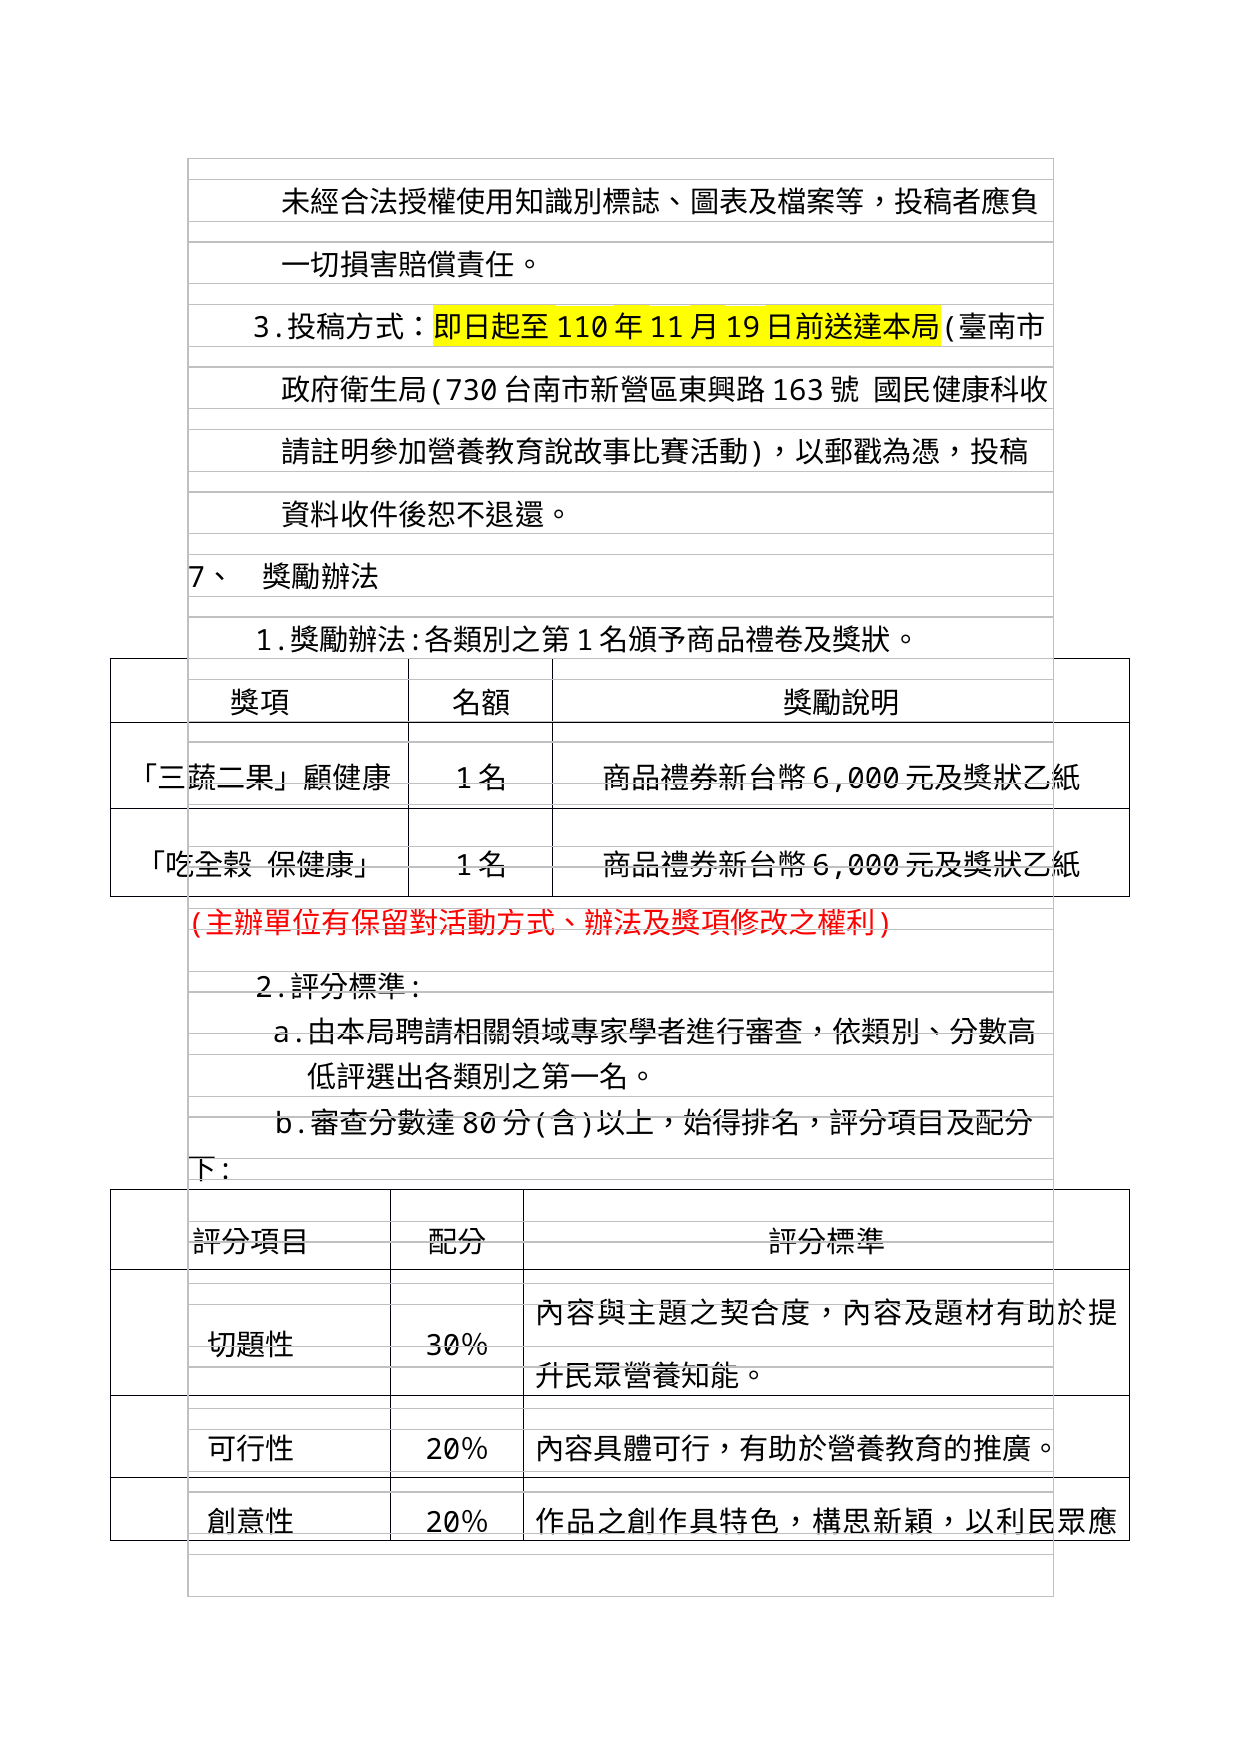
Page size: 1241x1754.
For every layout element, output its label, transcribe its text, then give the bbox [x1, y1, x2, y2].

table_cell [391, 1396, 523, 1408]
table_cell 內容與主題之契合度，內容及題材有助於提升民眾營養知能。 [524, 1270, 1053, 1283]
text (主辦單位有保留對活動方式、辦法及獎項修改之權利) [545, 909, 596, 929]
table_cell 「吃全榖 保健康」 [111, 809, 187, 896]
table_cell [189, 1472, 390, 1477]
table_cell [111, 1396, 187, 1477]
table_cell [391, 1534, 523, 1540]
text [237, 597, 1053, 616]
table_header 配分 [391, 1243, 523, 1268]
text 資料收件後恕不退還。 [252, 493, 1053, 533]
table_cell [391, 1472, 523, 1477]
table_cell 「三蔬二果」顧健康 [111, 723, 187, 808]
text 2.評分標準: [237, 972, 354, 991]
table_cell 「吃全榖 保健康」 [189, 847, 408, 866]
table_cell 內容與主題之契合度，內容及題材有助於提升民眾營養知能。 [1054, 1270, 1129, 1394]
text 2.評分標準: [237, 993, 1053, 1005]
text 一切損害賠償責任。 [252, 243, 1053, 283]
text 3.投稿方式：即日起至110年11月19日前送達本局(臺南市 [252, 305, 1053, 346]
table_cell 「三蔬二果」顧健康 [189, 723, 408, 741]
table_header [553, 659, 1053, 679]
table_cell 作品之創作具特色，構思新穎，以利民眾應用於日常生活中。 [1054, 1478, 1129, 1540]
table_cell 內容與主題之契合度，內容及題材有助於提升民眾營養知能。 [524, 1284, 1053, 1304]
text 未經合法授權使用知識別標誌、圖表及檔案等，投稿者應負 [252, 180, 1053, 221]
table_cell 30％ [446, 1336, 453, 1346]
text (主辦單位有保留對活動方式、辦法及獎項修改之權利) [189, 930, 1040, 943]
table_cell 內容與主題之契合度，內容及題材有助於提升民眾營養知能。 [524, 1368, 1053, 1394]
table_cell 「吃全榖 保健康」 [189, 868, 408, 896]
table_header 評分標準 [524, 1190, 1053, 1221]
table_cell [189, 1478, 390, 1491]
table_cell 1名 [409, 743, 552, 783]
table_cell 1名 [409, 847, 552, 866]
table_cell [189, 1409, 390, 1429]
text (主辦單位有保留對活動方式、辦法及獎項修改之權利) [629, 909, 693, 929]
text (主辦單位有保留對活動方式、辦法及獎項修改之權利) [358, 909, 417, 929]
text (主辦單位有保留對活動方式、辦法及獎項修改之權利) [331, 909, 359, 929]
table_cell 1名 [409, 809, 552, 846]
text (主辦單位有保留對活動方式、辦法及獎項修改之權利) [189, 909, 220, 929]
table_header 評分標準 [524, 1222, 1053, 1241]
text b.審查分數達80分(含)以上，始得排名，評分項目及配分下: [189, 1097, 1053, 1116]
text (主辦單位有保留對活動方式、辦法及獎項修改之權利) [825, 909, 857, 929]
table_cell 1名 [486, 855, 497, 862]
table_cell 30％ [391, 1347, 523, 1366]
table_cell 切題性 [225, 1335, 232, 1346]
text (主辦單位有保留對活動方式、辦法及獎項修改之權利) [777, 909, 810, 929]
table_cell 作品之創作具特色，構思新穎，以利民眾應用於日常生活中。 [524, 1493, 1053, 1533]
table_cell 1名 [409, 784, 552, 804]
table_header 獎勵說明 [553, 680, 1053, 721]
table_cell 1名 [486, 768, 497, 775]
table_cell 內容具體可行，有助於營養教育的推廣。 [1054, 1396, 1129, 1477]
text 1.獎勵辦法:各類別之第1名頒予商品禮卷及獎狀。 [237, 618, 1053, 658]
text 政府衛生局(730台南市新營區東興路163號 國民健康科收 [252, 368, 1053, 408]
table_cell 30％ [391, 1368, 523, 1394]
text (主辦單位有保留對活動方式、辦法及獎項修改之權利) [741, 909, 776, 929]
table_cell 「三蔬二果」顧健康 [189, 784, 408, 804]
table_cell 30％ [391, 1305, 523, 1346]
table_header 配分 [391, 1190, 523, 1221]
table_cell 「三蔬二果」顧健康 [189, 743, 408, 783]
table_cell 內容與主題之契合度，內容及題材有助於提升民眾營養知能。 [524, 1347, 1053, 1366]
table_cell 內容具體可行，有助於營養教育的推廣。 [524, 1396, 1053, 1408]
text (主辦單位有保留對活動方式、辦法及獎項修改之權利) [299, 909, 332, 929]
table_cell 商品禮券新台幣6,000元及獎狀乙紙 [553, 723, 1053, 741]
text [252, 284, 1053, 304]
table_cell 商品禮券新台幣6,000元及獎狀乙紙 [553, 784, 1053, 804]
table_header 評分標準 [1054, 1190, 1129, 1268]
table_cell 1名 [409, 868, 552, 896]
table_cell 商品禮券新台幣6,000元及獎狀乙紙 [553, 868, 1053, 896]
table_cell 20％ [391, 1493, 523, 1533]
table_cell [189, 1396, 390, 1408]
table_cell 商品禮券新台幣6,000元及獎狀乙紙 [553, 847, 1053, 866]
text b.審查分數達80分(含)以上，始得排名，評分項目及配分下: [189, 1118, 1053, 1158]
table_cell 作品之創作具特色，構思新穎，以利民眾應用於日常生活中。 [524, 1478, 1053, 1491]
table_cell 作品之創作具特色，構思新穎，以利民眾應用於日常生活中。 [524, 1534, 1053, 1540]
table_header [409, 659, 552, 679]
text a.由本局聘請相關領域專家學者進行審查，依類別、分數高 [237, 1034, 1053, 1051]
table_cell 1名 [409, 723, 552, 741]
table_header [111, 659, 187, 722]
table_cell 商品禮券新台幣6,000元及獎狀乙紙 [553, 743, 1053, 783]
table_header [1054, 659, 1129, 722]
table_header 評分項目 [189, 1243, 390, 1268]
table_cell 切題性 [189, 1305, 390, 1346]
table_cell 20％ [391, 1430, 523, 1471]
table_cell 創意性 [189, 1493, 390, 1533]
text (主辦單位有保留對活動方式、辦法及獎項修改之權利) [189, 897, 1040, 908]
table_header 配分 [391, 1222, 523, 1241]
text 低評選出各類別之第一名。 [237, 1055, 1053, 1096]
table_header [189, 659, 408, 679]
table_cell 內容具體可行，有助於營養教育的推廣。 [524, 1472, 1053, 1477]
table_cell 商品禮券新台幣6,000元及獎狀乙紙 [553, 809, 1053, 846]
text 2.評分標準: [237, 943, 1053, 971]
text 2.評分標準: [356, 972, 1053, 991]
table_cell 切題性 [111, 1270, 187, 1394]
text b.審查分數達80分(含)以上，始得排名，評分項目及配分下: [189, 1180, 1053, 1189]
text (主辦單位有保留對活動方式、辦法及獎項修改之權利) [434, 909, 460, 929]
table_cell [391, 1478, 523, 1491]
text [252, 472, 1053, 491]
text b.審查分數達80分(含)以上，始得排名，評分項目及配分下: [202, 1159, 1053, 1179]
text (主辦單位有保留對活動方式、辦法及獎項修改之權利) [508, 909, 545, 929]
table_header 評分項目 [189, 1190, 390, 1221]
table_cell 切題性 [189, 1347, 390, 1366]
table_cell 切題性 [189, 1270, 390, 1283]
table_cell 30％ [391, 1284, 523, 1304]
table_header 評分項目 [189, 1222, 390, 1241]
text (主辦單位有保留對活動方式、辦法及獎項修改之權利) [873, 909, 1040, 929]
text (主辦單位有保留對活動方式、辦法及獎項修改之權利) [248, 909, 300, 929]
text a.由本局聘請相關領域專家學者進行審查，依類別、分數高 [237, 1005, 1053, 1033]
table_cell 切題性 [189, 1368, 390, 1394]
table_cell 1名 [490, 868, 502, 874]
text (主辦單位有保留對活動方式、辦法及獎項修改之權利) [598, 909, 630, 929]
table_header 評分標準 [524, 1243, 1053, 1268]
text 請註明參加營養教育說故事比賽活動)，以郵戳為憑，投稿 [252, 430, 1053, 471]
table_cell 可行性 [189, 1430, 390, 1471]
table_cell [189, 1534, 390, 1540]
text [252, 222, 1053, 241]
table_cell 切題性 [189, 1284, 390, 1304]
table_header 配分 [432, 1243, 441, 1250]
table_cell 商品禮券新台幣6,000元及獎狀乙紙 [1054, 723, 1129, 808]
text [252, 347, 1053, 366]
text [252, 409, 1053, 429]
table_cell [111, 1478, 187, 1540]
table_cell 30％ [464, 1335, 470, 1345]
list 獎勵辦法 [189, 555, 1053, 596]
text [252, 159, 1053, 179]
table_header 評分項目 [111, 1190, 187, 1268]
table_cell 「吃全榖 保健康」 [189, 809, 408, 846]
table_cell 商品禮券新台幣6,000元及獎狀乙紙 [1054, 809, 1129, 896]
table_cell 內容與主題之契合度，內容及題材有助於提升民眾營養知能。 [524, 1305, 1053, 1346]
table_cell [391, 1409, 523, 1429]
table_cell 內容具體可行，有助於營養教育的推廣。 [524, 1430, 1053, 1471]
text (主辦單位有保留對活動方式、辦法及獎項修改之權利) [685, 909, 736, 929]
table_header 名額 [409, 680, 552, 721]
list [189, 534, 1053, 554]
text (主辦單位有保留對活動方式、辦法及獎項修改之權利) [219, 909, 246, 929]
table_cell 內容具體可行，有助於營養教育的推廣。 [524, 1409, 1053, 1429]
table_cell 30％ [391, 1270, 523, 1283]
table_header 獎項 [189, 680, 408, 721]
